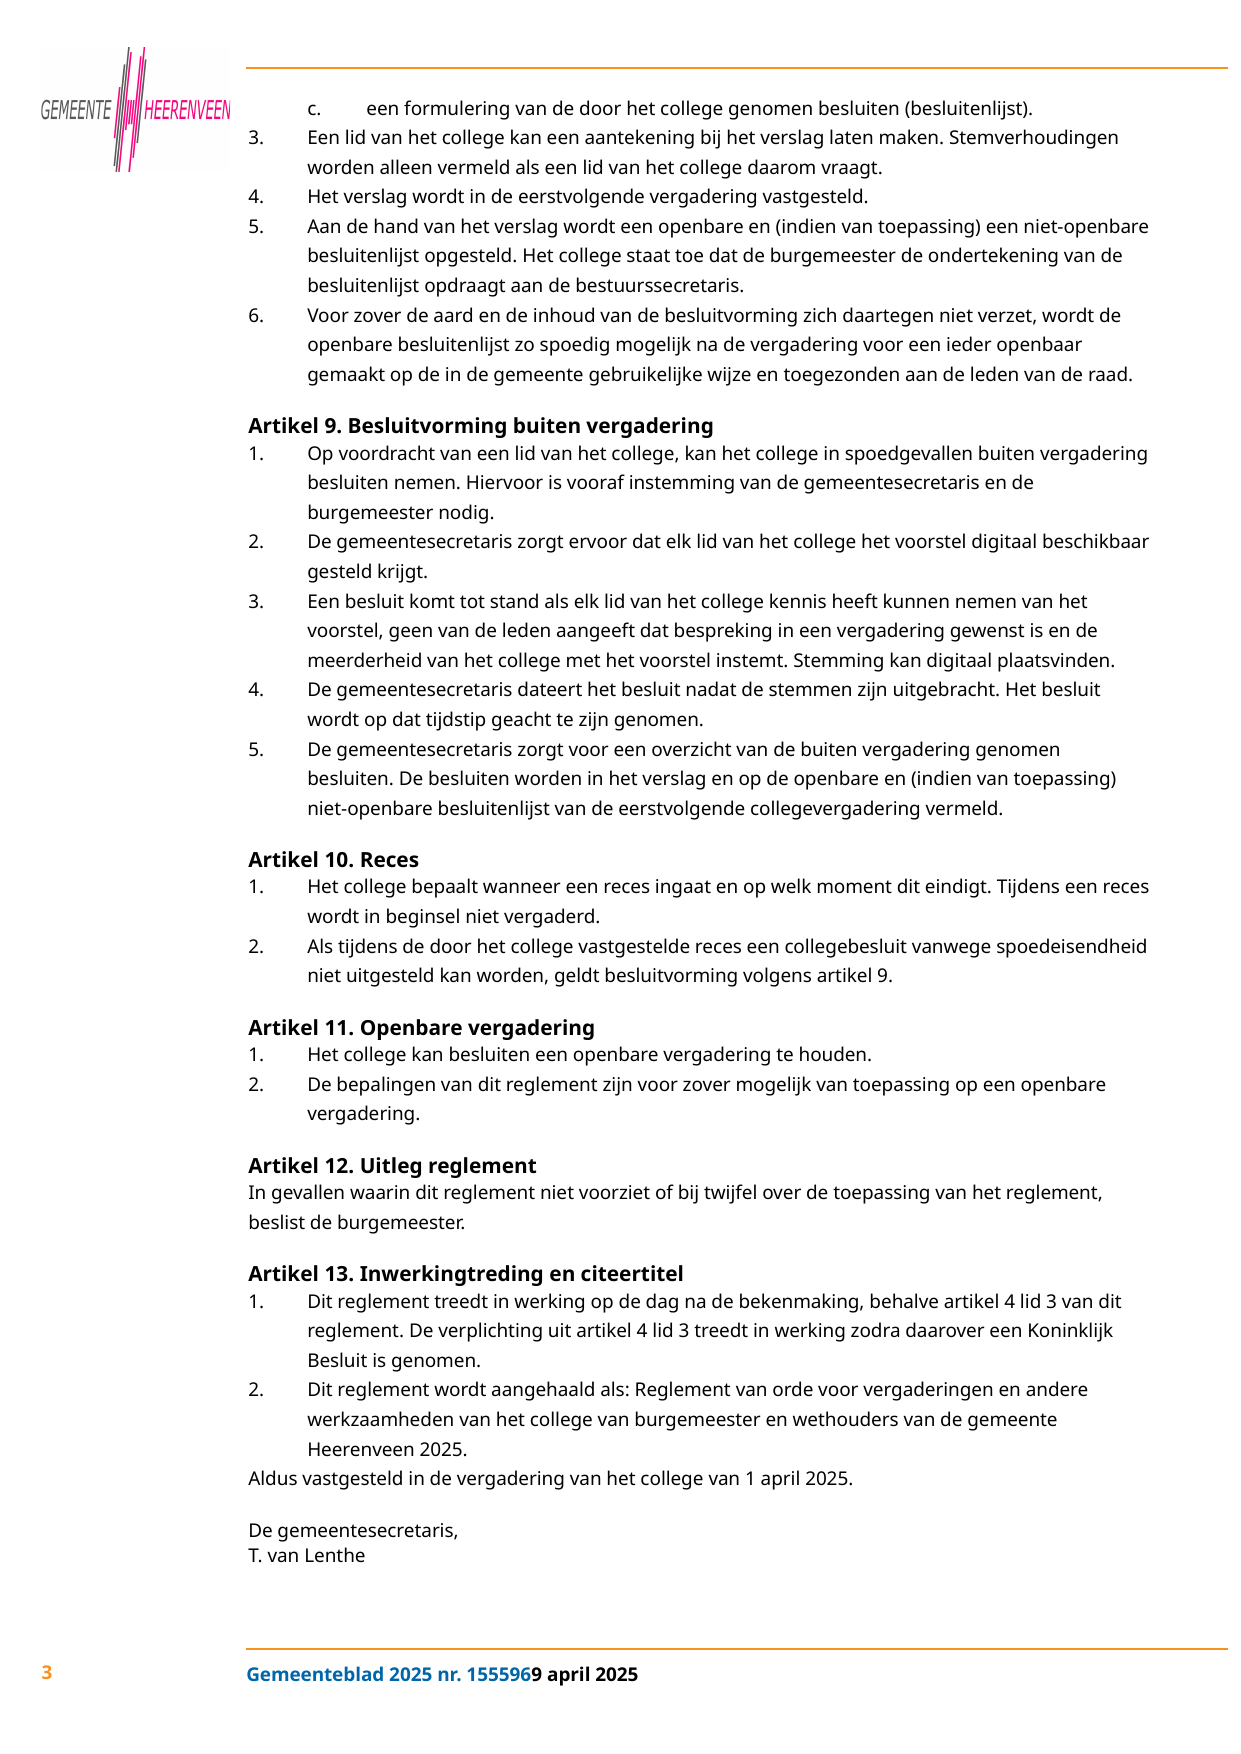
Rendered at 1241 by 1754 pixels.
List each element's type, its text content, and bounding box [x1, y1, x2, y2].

list Het verslag wordt in de eerstvolgende vergadering vastgesteld. [248, 183, 1152, 209]
list Dit reglement wordt aangehaald als: Reglement van orde voor vergaderingen en andere werkzaamheden van het college van burgemeester en wethouders van de gemeente Heerenveen 2025. [248, 1377, 1152, 1461]
text Artikel 10. Reces [248, 845, 1152, 874]
list De gemeentesecretaris zorgt voor een overzicht van de buiten vergadering genomen besluiten. De besluiten worden in het verslag en op de openbare en (indien van toepassing) niet-openbare besluitenlijst van de eerstvolgende collegevergadering vermeld. [248, 736, 1152, 821]
list Als tijdens de door het college vastgestelde reces een collegebesluit vanwege spoedeisendheid niet uitgesteld kan worden, geldt besluitvorming volgens artikel 9. [248, 933, 1152, 988]
list een formulering van de door het college genomen besluiten (besluitenlijst). [307, 95, 1152, 121]
list Aan de hand van het verslag wordt een openbare en (indien van toepassing) een niet-openbare besluitenlijst opgesteld. Het college staat toe dat de burgemeester de ondertekening van de besluitenlijst opdraagt aan de bestuurssecretaris. [248, 213, 1152, 298]
text In gevallen waarin dit reglement niet voorziet of bij twijfel over de toepassing van het reglement, beslist de burgemeester. [248, 1179, 1152, 1235]
list Op voordracht van een lid van het college, kan het college in spoedgevallen buiten vergadering besluiten nemen. Hiervoor is vooraf instemming van de gemeentesecretaris en de burgemeester nodig. [248, 440, 1152, 525]
list Het college kan besluiten een openbare vergadering te houden. [248, 1041, 1152, 1067]
list De gemeentesecretaris zorgt ervoor dat elk lid van het college het voorstel digitaal beschikbaar gesteld krijgt. [248, 529, 1152, 584]
list De gemeentesecretaris dateert het besluit nadat de stemmen zijn uitgebracht. Het besluit wordt op dat tijdstip geacht te zijn genomen. [248, 677, 1152, 732]
text Artikel 12. Uitleg reglement [248, 1151, 1152, 1179]
text Artikel 9. Besluitvorming buiten vergadering [248, 411, 1152, 440]
list Een besluit komt tot stand als elk lid van het college kennis heeft kunnen nemen van het voorstel, geen van de leden aangeeft dat bespreking in een vergadering gewenst is en de meerderheid van het college met het voorstel instemt. Stemming kan digitaal plaatsvinden. [248, 588, 1152, 673]
text T. van Lenthe [248, 1542, 1152, 1568]
text Aldus vastgesteld in de vergadering van het college van 1 april 2025. [248, 1465, 1152, 1491]
text De gemeentesecretaris, [248, 1517, 1152, 1542]
list Dit reglement treedt in werking op de dag na de bekenmaking, behalve artikel 4 lid 3 van dit reglement. De verplichting uit artikel 4 lid 3 treedt in werking zodra daarover een Koninklijk Besluit is genomen. [248, 1288, 1152, 1373]
text Artikel 13. Inwerkingtreding en citeertitel [248, 1259, 1152, 1288]
picture [41, 47, 231, 172]
list Voor zover de aard en de inhoud van de besluitvorming zich daartegen niet verzet, wordt de openbare besluitenlijst zo spoedig mogelijk na de vergadering voor een ieder openbaar gemaakt op de in de gemeente gebruikelijke wijze en toegezonden aan de leden van de raad. [248, 302, 1152, 387]
list Een lid van het college kan een aantekening bij het verslag laten maken. Stemverhoudingen worden alleen vermeld als een lid van het college daarom vraagt. [248, 124, 1152, 180]
list Het college bepaalt wanneer een reces ingaat en op welk moment dit eindigt. Tijdens een reces wordt in beginsel niet vergaderd. [248, 874, 1152, 929]
text Artikel 11. Openbare vergadering [248, 1013, 1152, 1041]
list De bepalingen van dit reglement zijn voor zover mogelijk van toepassing op een openbare vergadering. [248, 1071, 1152, 1126]
